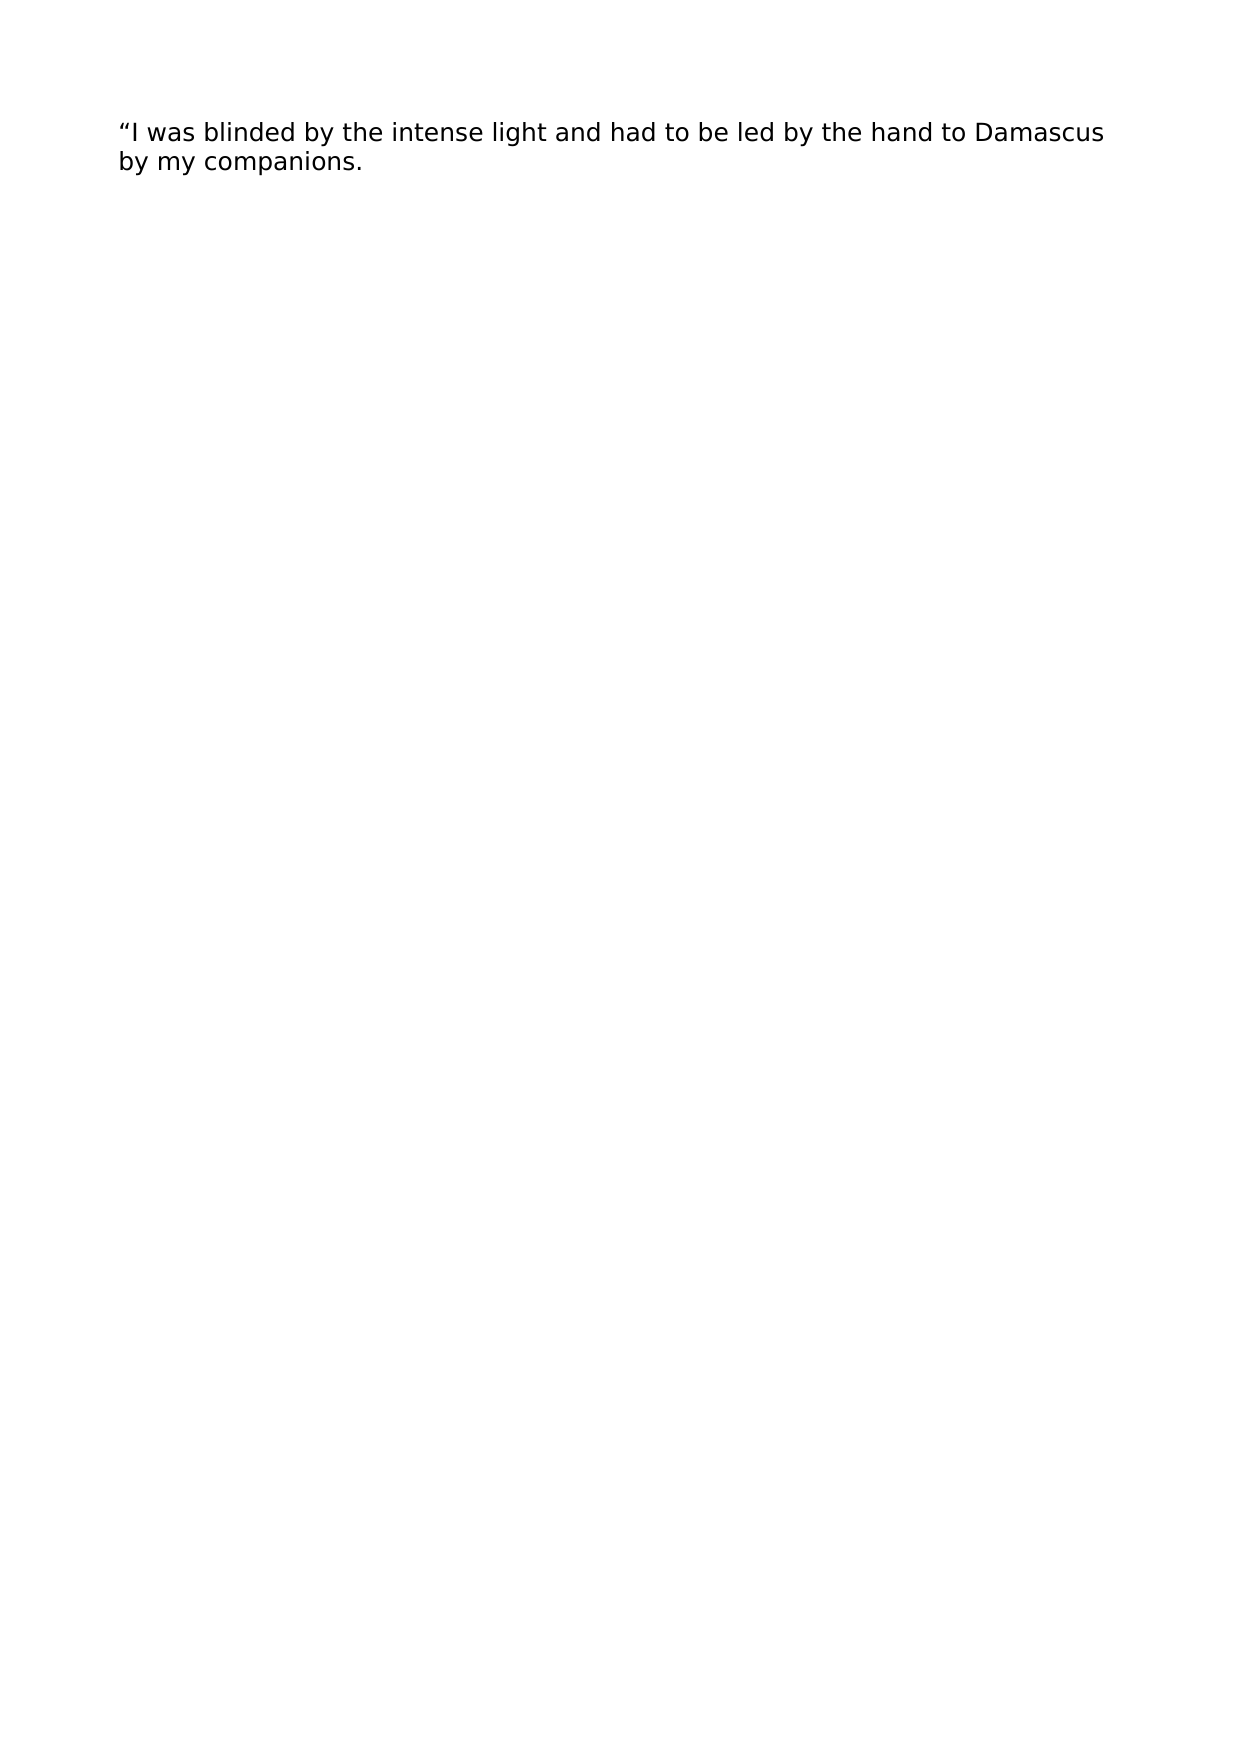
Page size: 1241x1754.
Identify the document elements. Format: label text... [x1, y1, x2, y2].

text “I was blinded by the intense light and had to be led by the hand to Damascus by my companions. [118, 118, 1122, 176]
